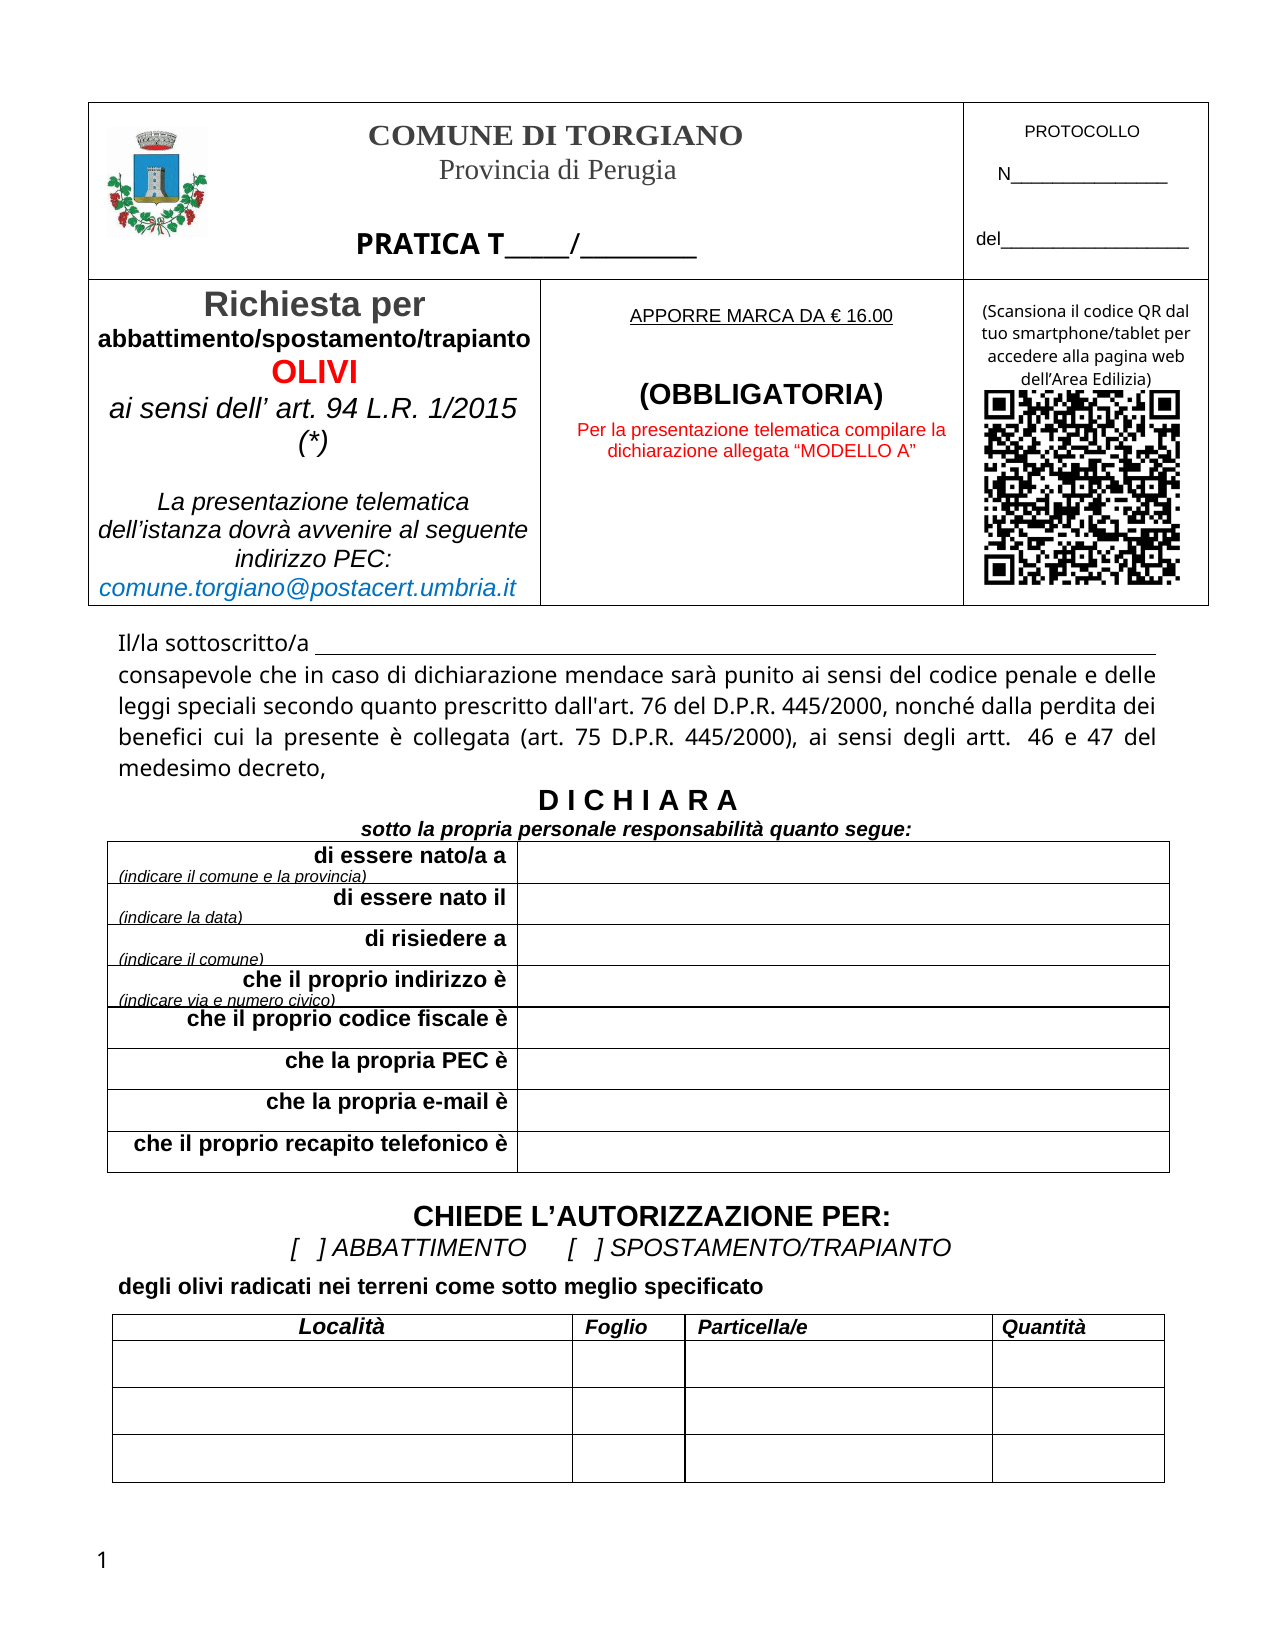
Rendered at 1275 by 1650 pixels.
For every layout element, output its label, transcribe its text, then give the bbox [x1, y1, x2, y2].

table_cell [993, 1435, 1164, 1482]
table_cell [686, 1341, 992, 1387]
table_cell che il proprio indirizzo è (indicare via e numero civico) [108, 966, 517, 1006]
table_cell [518, 966, 1169, 1006]
table_cell [113, 1341, 572, 1387]
text Il/la sottoscritto/a consapevole che in caso di dichiarazione mendace sarà punito ai sensi del codice penale e delle leggi speciali secondo quanto prescritto dall'art. 76 del D.P.R. 445/2000, nonché dalla perdita dei benefici cui la presente è collegata (art. 75 D.P.R. 445/2000), ai sensi degli artt. 46 e 47 del medesimo decreto, [118, 627, 1157, 784]
table_cell [518, 1049, 1169, 1089]
table_header Foglio [573, 1315, 684, 1340]
text degli olivi radicati nei terreni come sotto meglio specificato [118, 1273, 1208, 1299]
table_cell [573, 1341, 684, 1387]
table_cell che il proprio codice fiscale è [108, 1008, 517, 1048]
subtitle D I C H I A R A [360, 784, 915, 817]
table_cell di essere nato il (indicare la data) [108, 884, 517, 924]
table_header COMUNE DI TORGIANO Provincia di Perugia PRATICA T_____/_________ [89, 103, 963, 279]
table_cell [686, 1435, 992, 1482]
table_cell che il proprio recapito telefonico è [108, 1132, 517, 1172]
table_cell [993, 1341, 1164, 1387]
table_header Quantità [993, 1315, 1164, 1340]
table_cell che la propria e-mail è [108, 1090, 517, 1131]
table_cell [686, 1388, 992, 1434]
subtitle CHIEDE L’AUTORIZZAZIONE PER: [96, 1199, 1208, 1233]
table_header PROTOCOLLO N_______________ del__________________ [964, 103, 1208, 279]
table_header Particella/e [686, 1315, 992, 1340]
text [ ] ABBATTIMENTO [ ] SPOSTAMENTO/TRAPIANTO [291, 1233, 1155, 1262]
table_cell che la propria PEC è [108, 1049, 517, 1089]
table_cell [113, 1388, 572, 1434]
table_cell [993, 1388, 1164, 1434]
table_header Località [113, 1315, 572, 1340]
table_cell [518, 1008, 1169, 1048]
table_cell APPORRE MARCA DA € 16.00 (OBBLIGATORIA) Per la presentazione telematica compilare la dichiarazione allegata “MODELLO A” [541, 280, 963, 605]
table_cell [573, 1388, 684, 1434]
table_cell Richiesta per abbattimento/spostamento/trapianto OLIVI ai sensi dell’ art. 94 L.R. 1/2015 (*) La presentazione telematica dell’istanza dovrà avvenire al seguente indirizzo PEC: comune.torgiano@postacert.umbria.it [89, 280, 540, 605]
table_cell [518, 1132, 1169, 1172]
picture [107, 127, 208, 237]
table_cell [113, 1435, 572, 1482]
text sotto la propria personale responsabilità quanto segue: [360, 817, 914, 841]
table_cell [518, 884, 1169, 924]
table_cell [518, 925, 1169, 965]
table_header [518, 842, 1169, 882]
table_cell di risiedere a (indicare il comune) [108, 925, 517, 965]
table_cell [573, 1435, 684, 1482]
table_cell (Scansiona il codice QR dal tuo smartphone/tablet per accedere alla pagina web dell’Area Edilizia) [964, 280, 1208, 605]
table_header di essere nato/a a (indicare il comune e la provincia) [108, 842, 517, 882]
table_cell [518, 1090, 1169, 1131]
picture [984, 390, 1180, 586]
